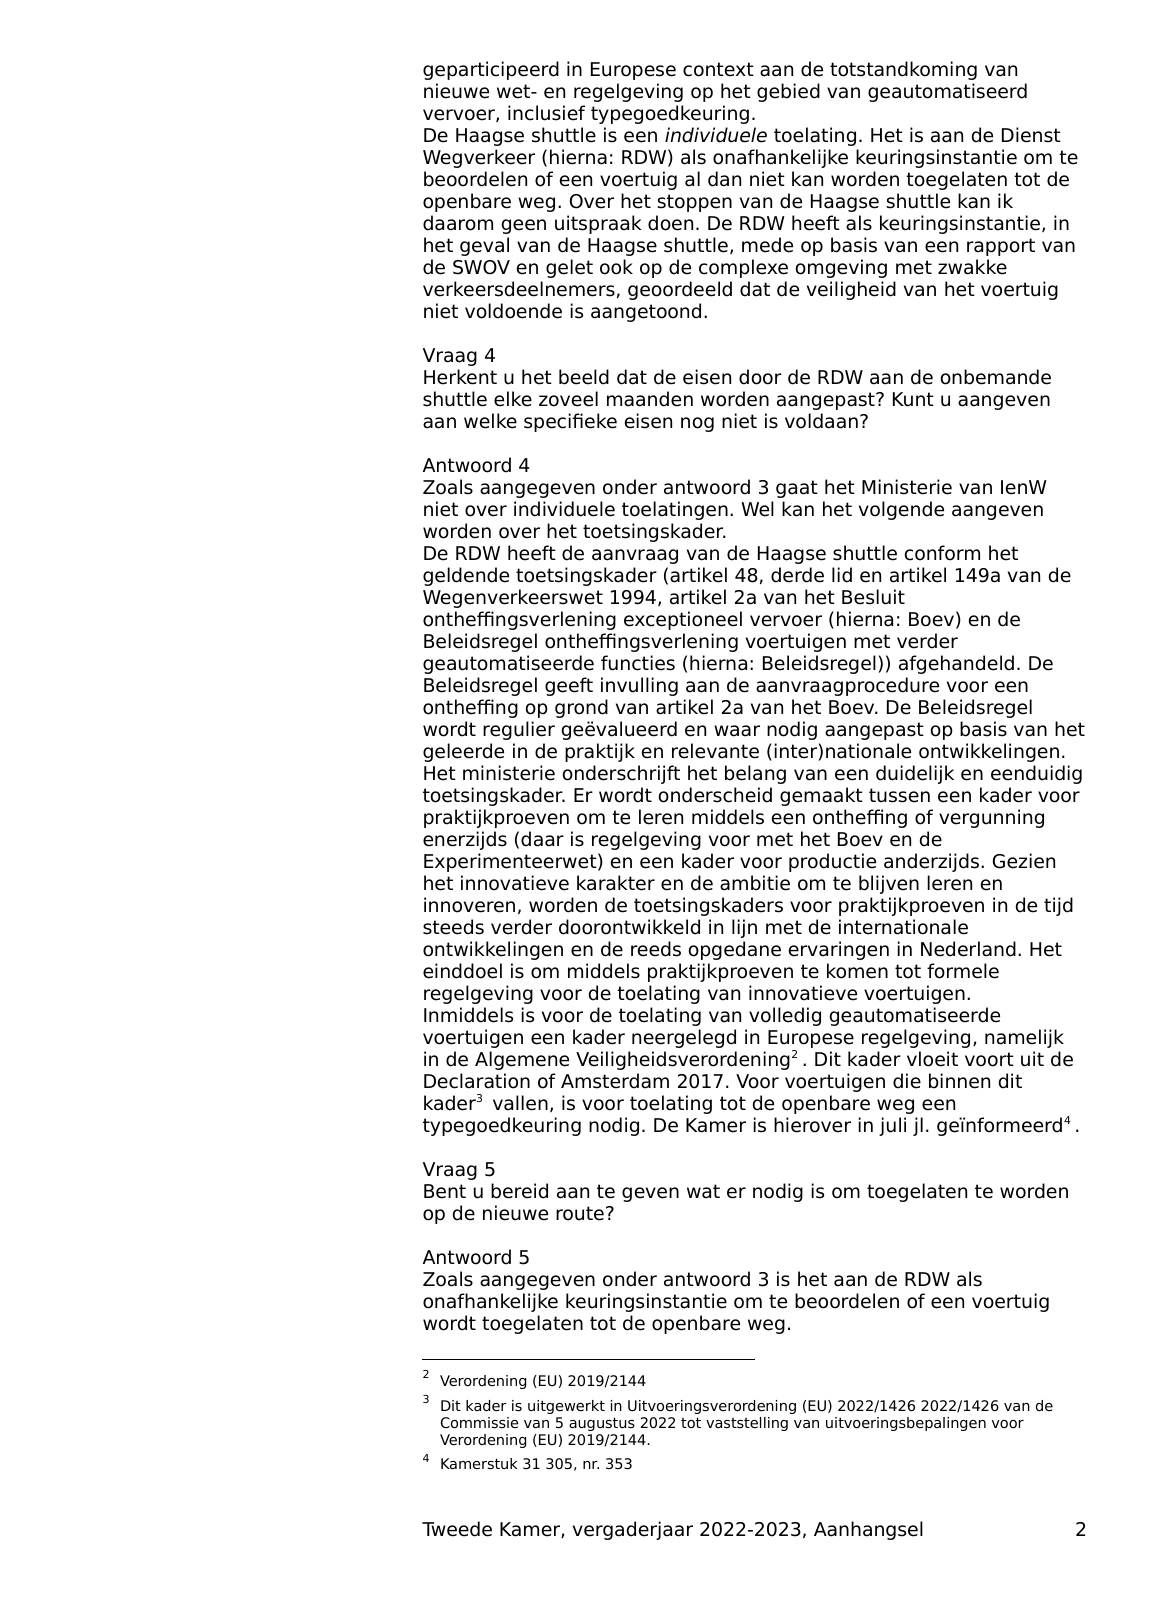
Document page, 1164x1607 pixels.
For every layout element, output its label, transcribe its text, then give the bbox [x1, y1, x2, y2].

text De RDW heeft de aanvraag van de Haagse shuttle conform het geldende toetsingskader (artikel 48, derde lid en artikel 149a van de Wegenverkeerswet 1994, artikel 2a van het Besluit ontheffingsverlening exceptioneel vervoer (hierna: Boev) en de Beleidsregel ontheffingsverlening voertuigen met verder geautomatiseerde functies (hierna: Beleidsregel)) afgehandeld. De Beleidsregel geeft invulling aan de aanvraagprocedure voor een ontheffing op grond van artikel 2a van het Boev. De Beleidsregel wordt regulier geëvalueerd en waar nodig aangepast op basis van het geleerde in de praktijk en relevante (inter)nationale ontwikkelingen. [422, 543, 1087, 763]
text Vraag 5 [422, 1159, 1087, 1181]
text geparticipeerd in Europese context aan de totstandkoming van nieuwe wet- en regelgeving op het gebied van geautomatiseerd vervoer, inclusief typegoedkeuring. [422, 59, 1087, 125]
text Herkent u het beeld dat de eisen door de RDW aan de onbemande shuttle elke zoveel maanden worden aangepast? Kunt u aangeven aan welke specifieke eisen nog niet is voldaan? [422, 367, 1087, 433]
text Vraag 4 [422, 345, 1087, 367]
text Kamerstuk 31 305, nr. 353 [422, 1452, 1087, 1474]
text Inmiddels is voor de toelating van volledig geautomatiseerde voertuigen een kader neergelegd in Europese regelgeving, namelijk in de Algemene Veiligheidsverordening. Dit kader vloeit voort uit de Declaration of Amsterdam 2017. Voor voertuigen die binnen dit kader vallen, is voor toelating tot de openbare weg een typegoedkeuring nodig. De Kamer is hierover in juli jl. geïnformeerd. [422, 1004, 1087, 1136]
text Bent u bereid aan te geven wat er nodig is om toegelaten te worden op de nieuwe route? [422, 1181, 1087, 1224]
text Verordening (EU) 2019/2144 [422, 1368, 1087, 1391]
text Antwoord 5 [422, 1247, 1087, 1269]
text Antwoord 4 [422, 455, 1087, 477]
text De Haagse shuttle is een individuele toelating. Het is aan de Dienst Wegverkeer (hierna: RDW) als onafhankelijke keuringsinstantie om te beoordelen of een voertuig al dan niet kan worden toegelaten tot de openbare weg. Over het stoppen van de Haagse shuttle kan ik daarom geen uitspraak doen. De RDW heeft als keuringsinstantie, in het geval van de Haagse shuttle, mede op basis van een rapport van de SWOV en gelet ook op de complexe omgeving met zwakke verkeersdeelnemers, geoordeeld dat de veiligheid van het voertuig niet voldoende is aangetoond. [422, 125, 1087, 323]
text Zoals aangegeven onder antwoord 3 is het aan de RDW als onafhankelijke keuringsinstantie om te beoordelen of een voertuig wordt toegelaten tot de openbare weg. [422, 1269, 1087, 1335]
text Zoals aangegeven onder antwoord 3 gaat het Ministerie van IenW niet over individuele toelatingen. Wel kan het volgende aangeven worden over het toetsingskader. [422, 477, 1087, 543]
text Het ministerie onderschrijft het belang van een duidelijk en eenduidig toetsingskader. Er wordt onderscheid gemaakt tussen een kader voor praktijkproeven om te leren middels een ontheffing of vergunning enerzijds (daar is regelgeving voor met het Boev en de Experimenteerwet) en een kader voor productie anderzijds. Gezien het innovatieve karakter en de ambitie om te blijven leren en innoveren, worden de toetsingskaders voor praktijkproeven in de tijd steeds verder doorontwikkeld in lijn met de internationale ontwikkelingen en de reeds opgedane ervaringen in Nederland. Het einddoel is om middels praktijkproeven te komen tot formele regelgeving voor de toelating van innovatieve voertuigen. [422, 763, 1087, 1004]
text Dit kader is uitgewerkt in Uitvoeringsverordening (EU) 2022/1426 2022/1426 van de Commissie van 5 augustus 2022 tot vaststelling van uitvoeringsbepalingen voor Verordening (EU) 2019/2144. [422, 1393, 1087, 1449]
